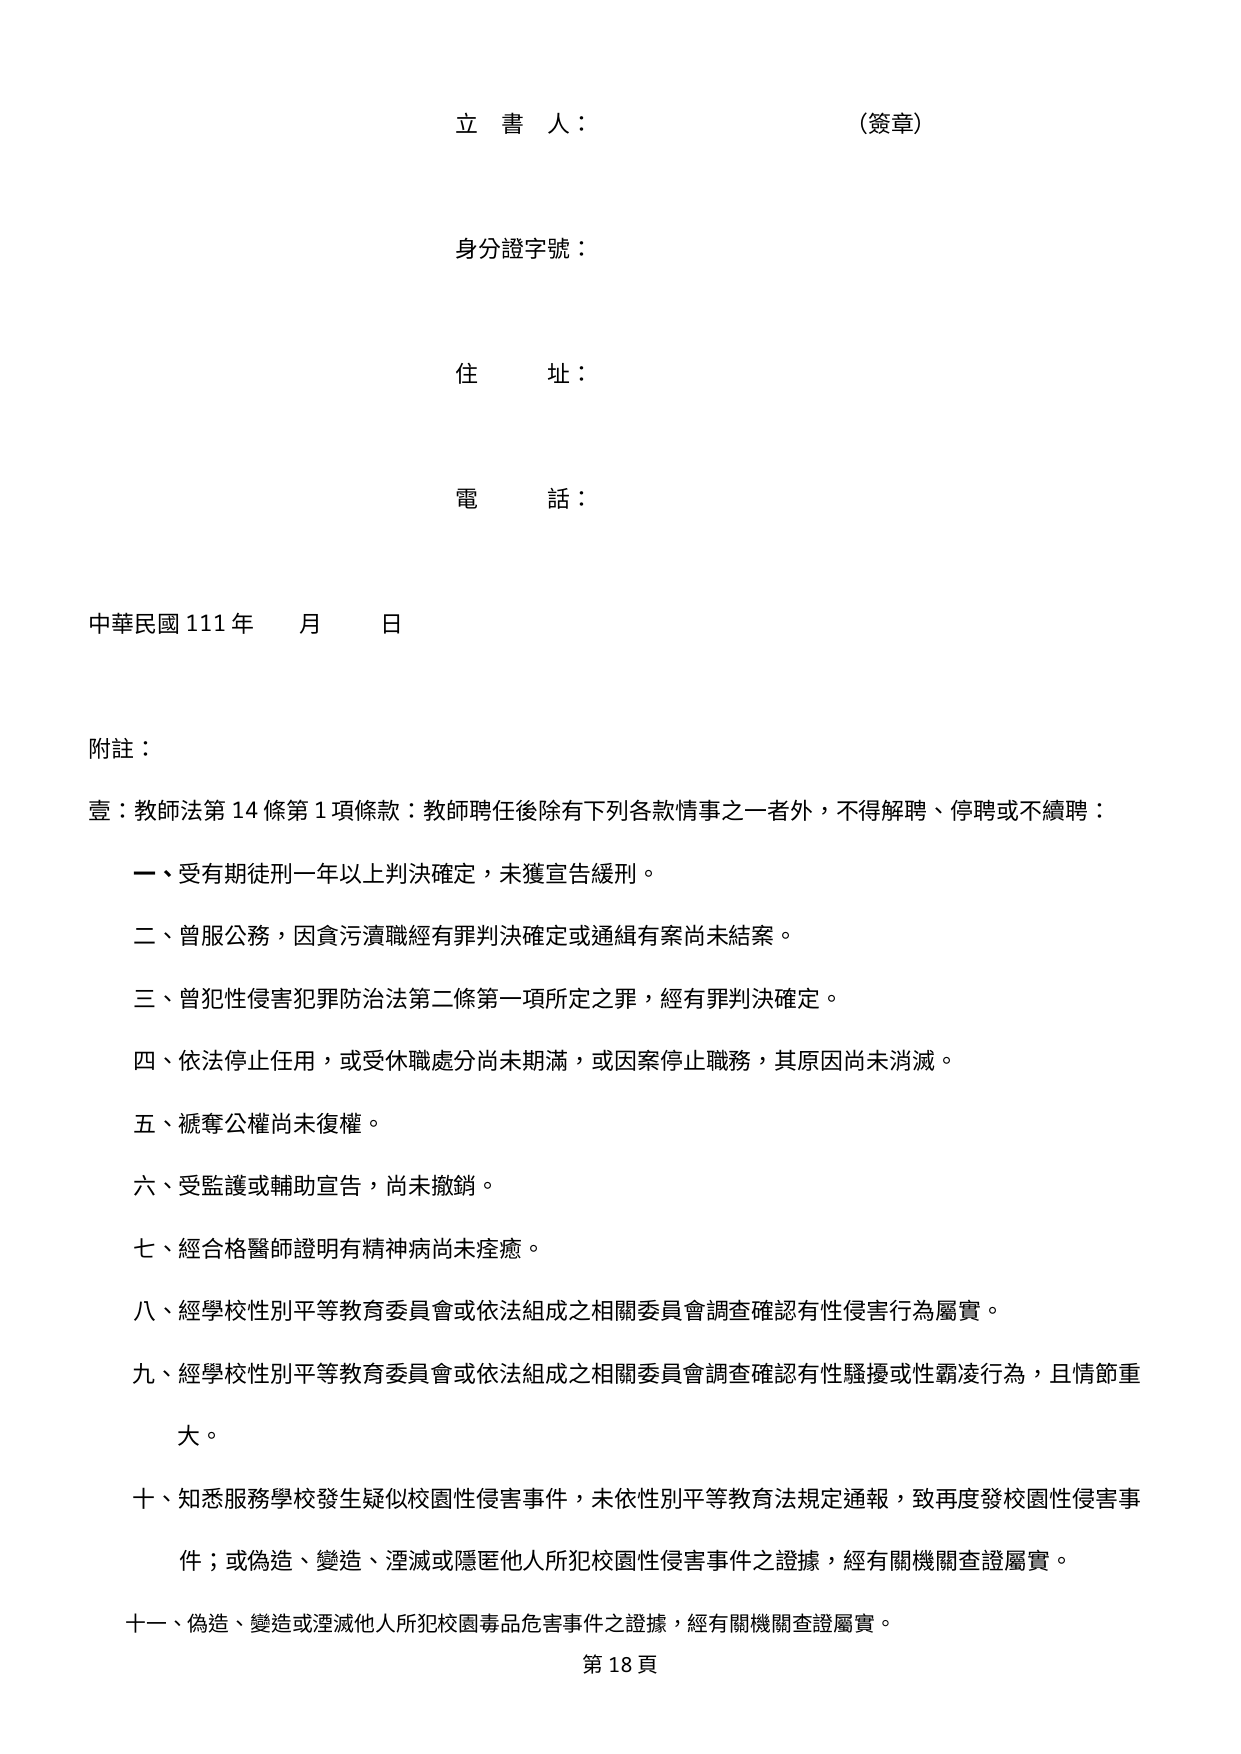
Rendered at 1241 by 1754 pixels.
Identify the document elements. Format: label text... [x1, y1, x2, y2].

text 三、曾犯性侵害犯罪防治法第二條第一項所定之罪，經有罪判決確定。 [133, 956, 1152, 1018]
text 身分證字號： [89, 206, 1152, 268]
text 九、經學校性別平等教育委員會或依法組成之相關委員會調查確認有性騷擾或性霸凌行為，且情節重大。 [133, 1331, 1152, 1456]
text 二、曾服公務，因貪污瀆職經有罪判決確定或通緝有案尚未結案。 [133, 893, 1152, 956]
text 壹：教師法第14條第1項條款：教師聘任後除有下列各款情事之一者外，不得解聘、停聘或不續聘： [89, 768, 1152, 831]
text 十一、偽造、變造或湮滅他人所犯校園毒品危害事件之證據，經有關機關查證屬實。 [89, 1581, 1152, 1643]
text 六、受監護或輔助宣告，尚未撤銷。 [133, 1143, 1152, 1206]
text 十、知悉服務學校發生疑似校園性侵害事件，未依性別平等教育法規定通報，致再度發校園性侵害事件；或偽造、變造、湮滅或隱匿他人所犯校園性侵害事件之證據，經有關機關查證屬實。 [133, 1456, 1152, 1581]
text 八、經學校性別平等教育委員會或依法組成之相關委員會調查確認有性侵害行為屬實。 [133, 1268, 1152, 1331]
text 附註： [89, 706, 1152, 768]
text 電 話： [89, 456, 1152, 518]
text 住 址： [89, 331, 1152, 393]
text 五、褫奪公權尚未復權。 [133, 1081, 1152, 1143]
text 中華民國111年 月 日 [89, 581, 1152, 643]
text 七、經合格醫師證明有精神病尚未痊癒。 [133, 1206, 1152, 1268]
text 一、受有期徒刑一年以上判決確定，未獲宣告緩刑。 [133, 831, 1152, 893]
text 立 書 人： （簽章） [89, 81, 1152, 143]
text 四、依法停止任用，或受休職處分尚未期滿，或因案停止職務，其原因尚未消滅。 [133, 1018, 1152, 1081]
